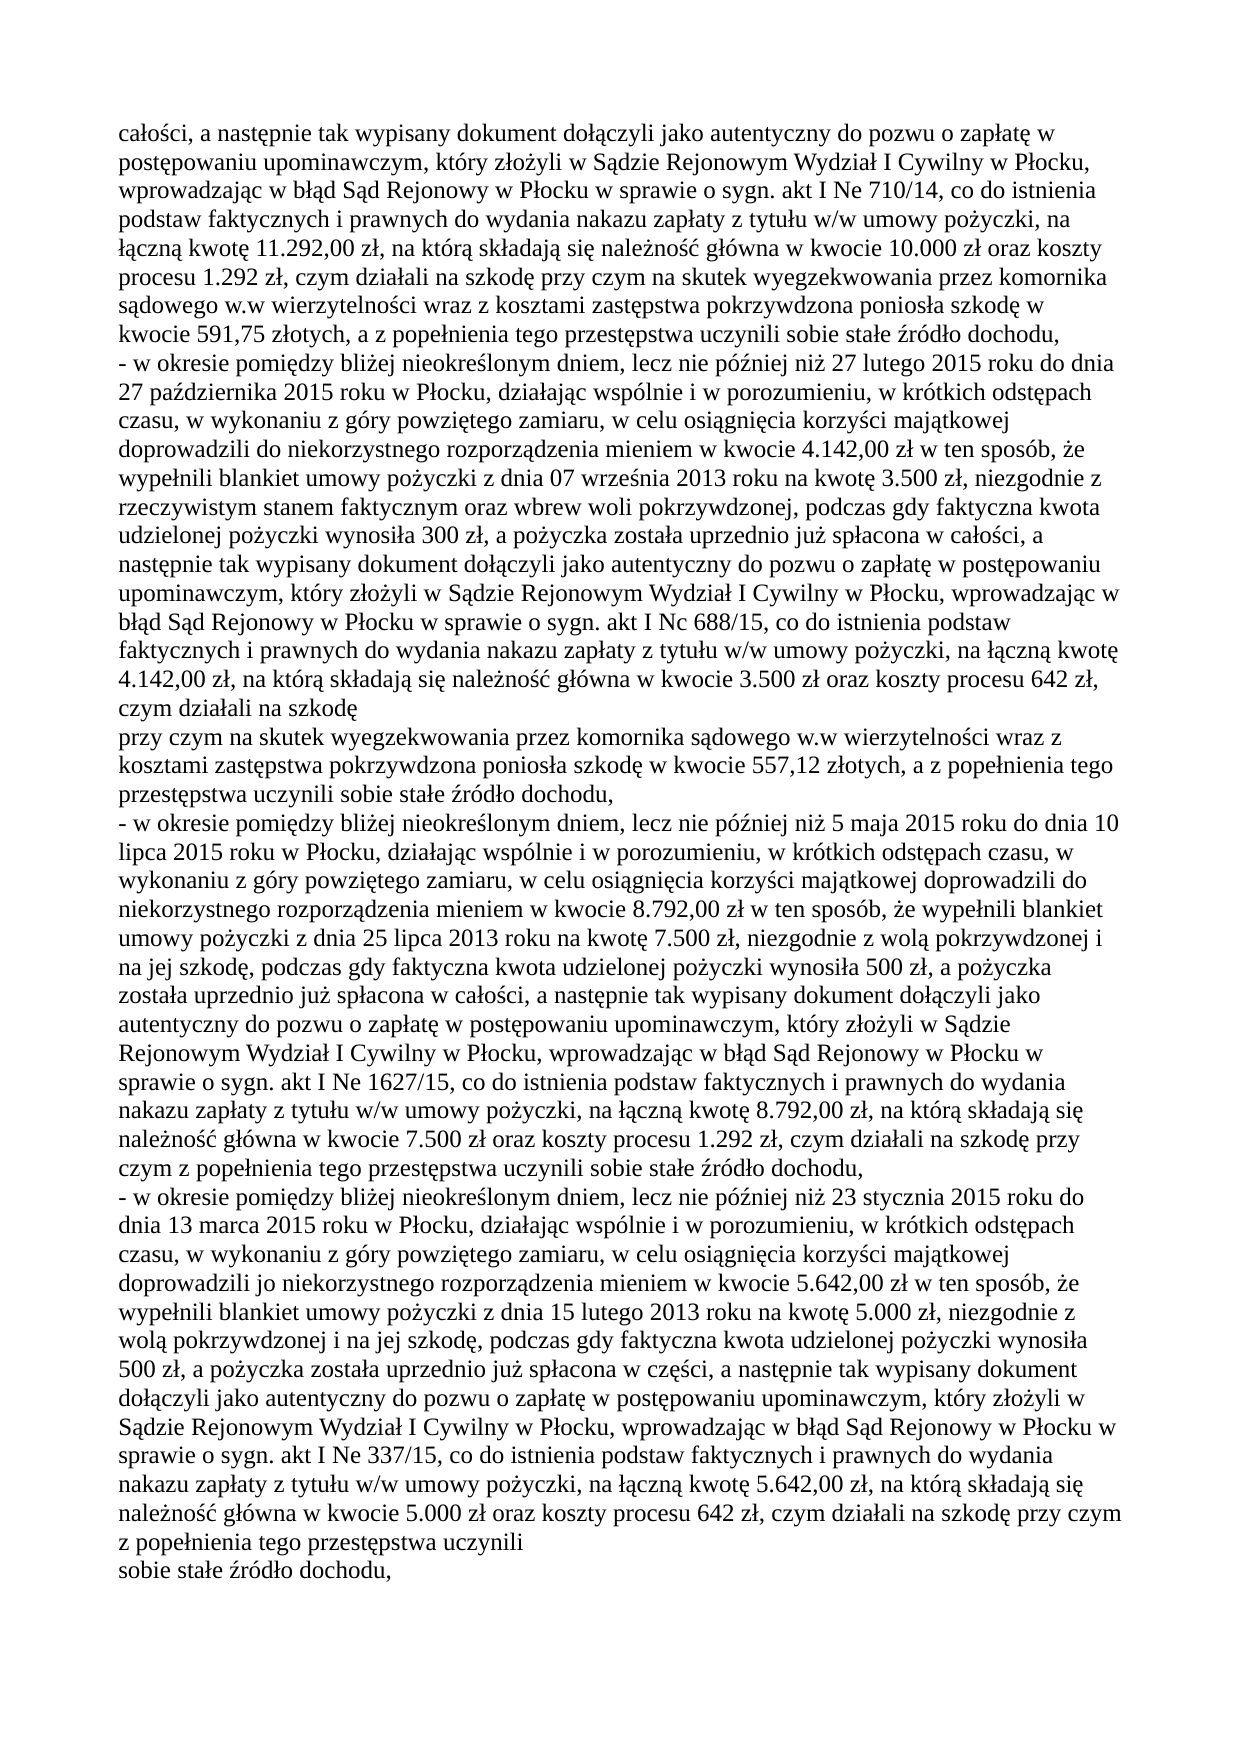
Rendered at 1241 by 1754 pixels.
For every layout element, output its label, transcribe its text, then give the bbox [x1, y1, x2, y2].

text przy czym na skutek wyegzekwowania przez komornika sądowego w.w wierzytelności wraz z kosztami zastępstwa pokrzywdzona poniosła szkodę w kwocie 557,12 złotych, a z popełnienia tego przestępstwa uczynili sobie stałe źródło dochodu, [118, 722, 1122, 808]
text całości, a następnie tak wypisany dokument dołączyli jako autentyczny do pozwu o zapłatę w postępowaniu upominawczym, który złożyli w Sądzie Rejonowym Wydział I Cywilny w Płocku, wprowadzając w błąd Sąd Rejonowy w Płocku w sprawie o sygn. akt I Ne 710/14, co do istnienia podstaw faktycznych i prawnych do wydania nakazu zapłaty z tytułu w/w umowy pożyczki, na łączną kwotę 11.292,00 zł, na którą składają się należność główna w kwocie 10.000 zł oraz koszty procesu 1.292 zł, czym działali na szkodę przy czym na skutek wyegzekwowania przez komornika sądowego w.w wierzytelności wraz z kosztami zastępstwa pokrzywdzona poniosła szkodę w kwocie 591,75 złotych, a z popełnienia tego przestępstwa uczynili sobie stałe źródło dochodu, [118, 118, 1122, 348]
text sobie stałe źródło dochodu, [118, 1556, 1122, 1584]
text - w okresie pomiędzy bliżej nieokreślonym dniem, lecz nie później niż 23 stycznia 2015 roku do dnia 13 marca 2015 roku w Płocku, działając wspólnie i w porozumieniu, w krótkich odstępach czasu, w wykonaniu z góry powziętego zamiaru, w celu osiągnięcia korzyści majątkowej doprowadzili jo niekorzystnego rozporządzenia mieniem w kwocie 5.642,00 zł w ten sposób, że wypełnili blankiet umowy pożyczki z dnia 15 lutego 2013 roku na kwotę 5.000 zł, niezgodnie z wolą pokrzywdzonej i na jej szkodę, podczas gdy faktyczna kwota udzielonej pożyczki wynosiła 500 zł, a pożyczka została uprzednio już spłacona w części, a następnie tak wypisany dokument dołączyli jako autentyczny do pozwu o zapłatę w postępowaniu upominawczym, który złożyli w Sądzie Rejonowym Wydział I Cywilny w Płocku, wprowadzając w błąd Sąd Rejonowy w Płocku w sprawie o sygn. akt I Ne 337/15, co do istnienia podstaw faktycznych i prawnych do wydania nakazu zapłaty z tytułu w/w umowy pożyczki, na łączną kwotę 5.642,00 zł, na którą składają się należność główna w kwocie 5.000 zł oraz koszty procesu 642 zł, czym działali na szkodę przy czym z popełnienia tego przestępstwa uczynili [118, 1182, 1122, 1556]
text - w okresie pomiędzy bliżej nieokreślonym dniem, lecz nie później niż 5 maja 2015 roku do dnia 10 lipca 2015 roku w Płocku, działając wspólnie i w porozumieniu, w krótkich odstępach czasu, w wykonaniu z góry powziętego zamiaru, w celu osiągnięcia korzyści majątkowej doprowadzili do niekorzystnego rozporządzenia mieniem w kwocie 8.792,00 zł w ten sposób, że wypełnili blankiet umowy pożyczki z dnia 25 lipca 2013 roku na kwotę 7.500 zł, niezgodnie z wolą pokrzywdzonej i na jej szkodę, podczas gdy faktyczna kwota udzielonej pożyczki wynosiła 500 zł, a pożyczka została uprzednio już spłacona w całości, a następnie tak wypisany dokument dołączyli jako autentyczny do pozwu o zapłatę w postępowaniu upominawczym, który złożyli w Sądzie Rejonowym Wydział I Cywilny w Płocku, wprowadzając w błąd Sąd Rejonowy w Płocku w sprawie o sygn. akt I Ne 1627/15, co do istnienia podstaw faktycznych i prawnych do wydania nakazu zapłaty z tytułu w/w umowy pożyczki, na łączną kwotę 8.792,00 zł, na którą składają się należność główna w kwocie 7.500 zł oraz koszty procesu 1.292 zł, czym działali na szkodę przy czym z popełnienia tego przestępstwa uczynili sobie stałe źródło dochodu, [118, 808, 1122, 1182]
text - w okresie pomiędzy bliżej nieokreślonym dniem, lecz nie później niż 27 lutego 2015 roku do dnia 27 października 2015 roku w Płocku, działając wspólnie i w porozumieniu, w krótkich odstępach czasu, w wykonaniu z góry powziętego zamiaru, w celu osiągnięcia korzyści majątkowej doprowadzili do niekorzystnego rozporządzenia mieniem w kwocie 4.142,00 zł w ten sposób, że wypełnili blankiet umowy pożyczki z dnia 07 września 2013 roku na kwotę 3.500 zł, niezgodnie z rzeczywistym stanem faktycznym oraz wbrew woli pokrzywdzonej, podczas gdy faktyczna kwota udzielonej pożyczki wynosiła 300 zł, a pożyczka została uprzednio już spłacona w całości, a następnie tak wypisany dokument dołączyli jako autentyczny do pozwu o zapłatę w postępowaniu upominawczym, który złożyli w Sądzie Rejonowym Wydział I Cywilny w Płocku, wprowadzając w błąd Sąd Rejonowy w Płocku w sprawie o sygn. akt I Nc 688/15, co do istnienia podstaw faktycznych i prawnych do wydania nakazu zapłaty z tytułu w/w umowy pożyczki, na łączną kwotę 4.142,00 zł, na którą składają się należność główna w kwocie 3.500 zł oraz koszty procesu 642 zł, czym działali na szkodę [118, 348, 1122, 722]
